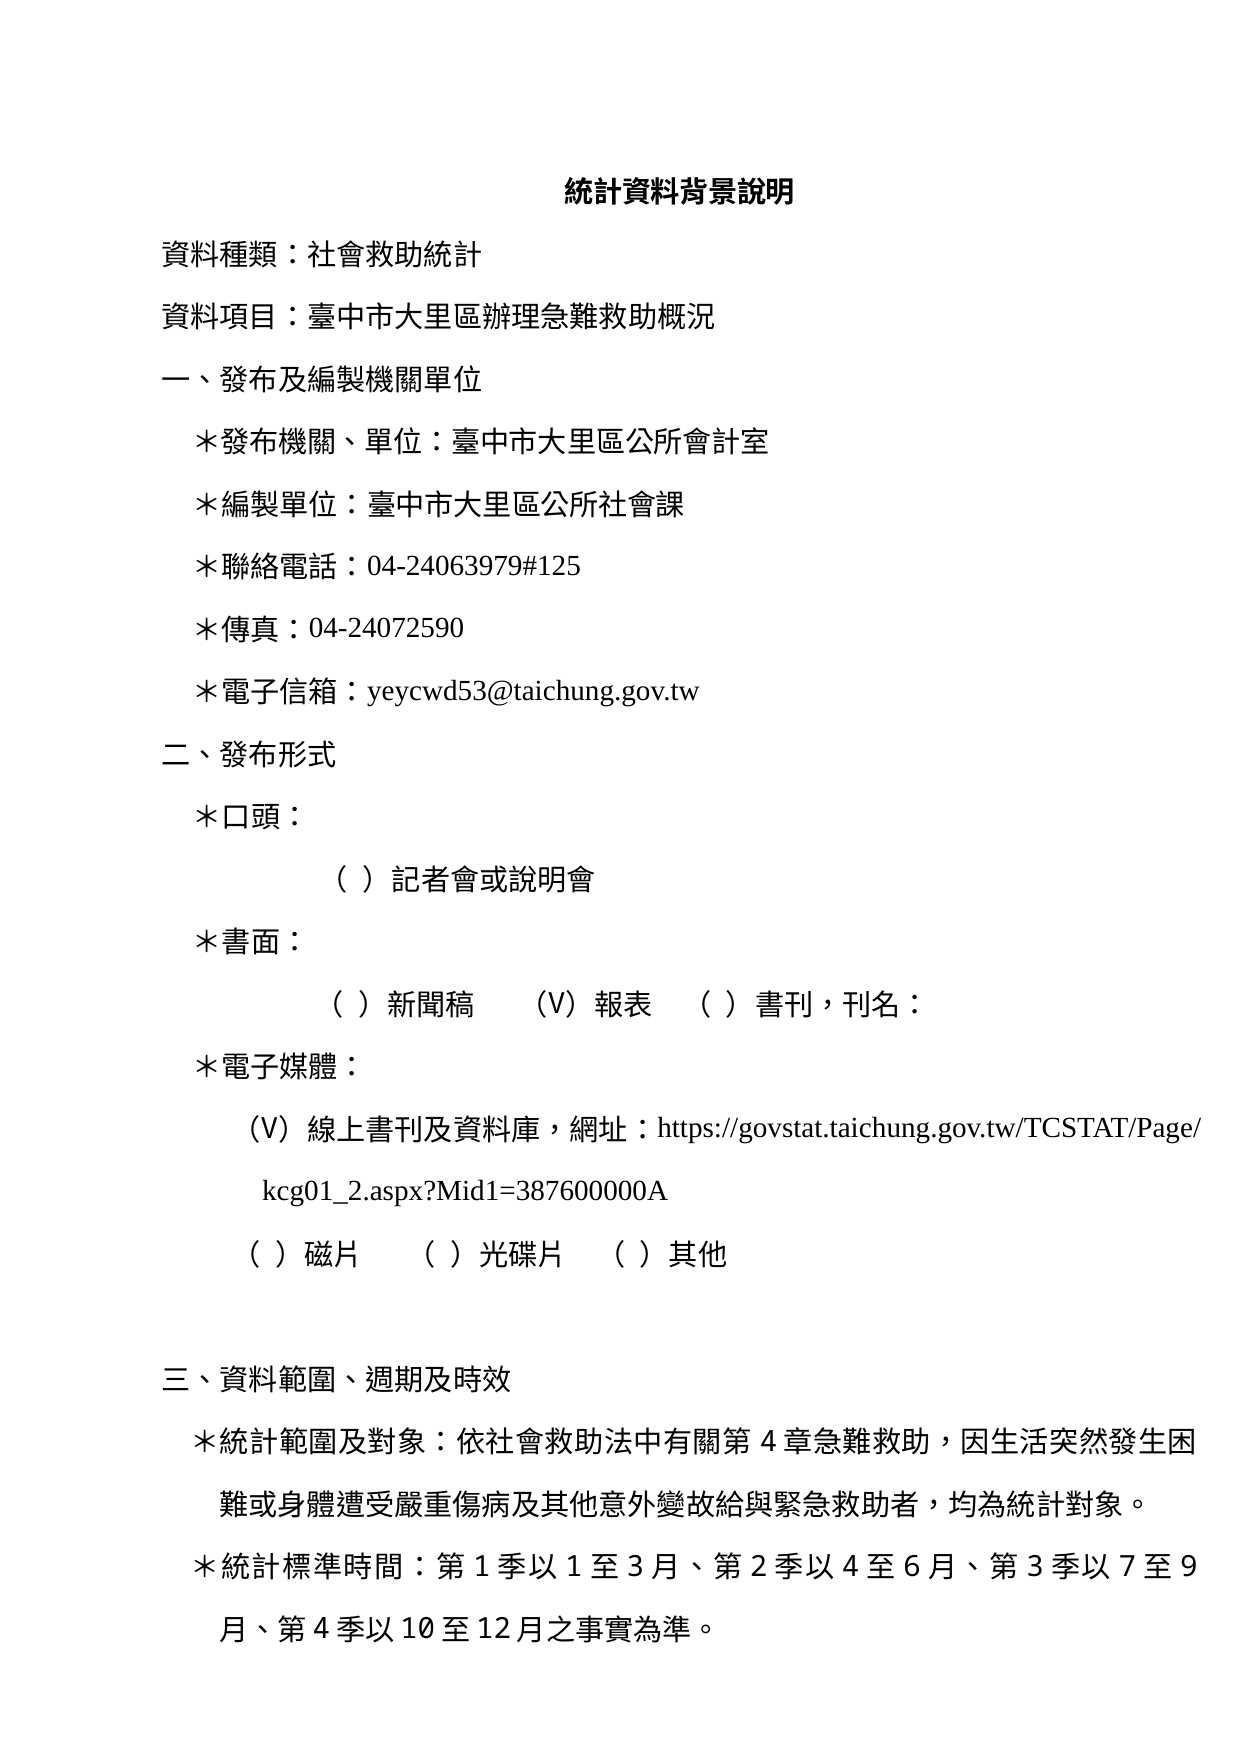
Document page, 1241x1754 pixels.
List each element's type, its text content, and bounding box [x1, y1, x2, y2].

table_header 統計資料背景說明 資料種類：社會救助統計 資料項目：臺中市大里區辦理急難救助概況 一、發布及編製機關單位 ＊發布機關、單位：臺中市大里區公所會計室 ＊編製單位：臺中市大里區公所社會課 ＊聯絡電話：04-24063979#125 ＊傳真：04-24072590 ＊電子信箱：yeycwd53@taichung.gov.tw 二、發布形式 口頭： （ ）記者會或說明會 書面： （ ）新聞稿 （V）報表 （ ）書刊，刊名： ＊電子媒體： （V）線上書刊及資料庫，網址：https://govstat.taichung.gov.tw/TCSTAT/Page/kcg01_2.aspx?Mid1=387600000A （ ）磁片 （ ）光碟片 （ ）其他 三、資料範圍、週期及時效 ＊統計範圍及對象：依社會救助法中有關第4章急難救助，因生活突然發生困難或身體遭受嚴重傷病及其他意外變故給與緊急救助者，均為統計對象。 ＊統計標準時間：第1季以1至3月、第2季以4至6月、第3季以7至9月、第4季以10至12月之事實為準。 [150, 148, 1209, 1648]
